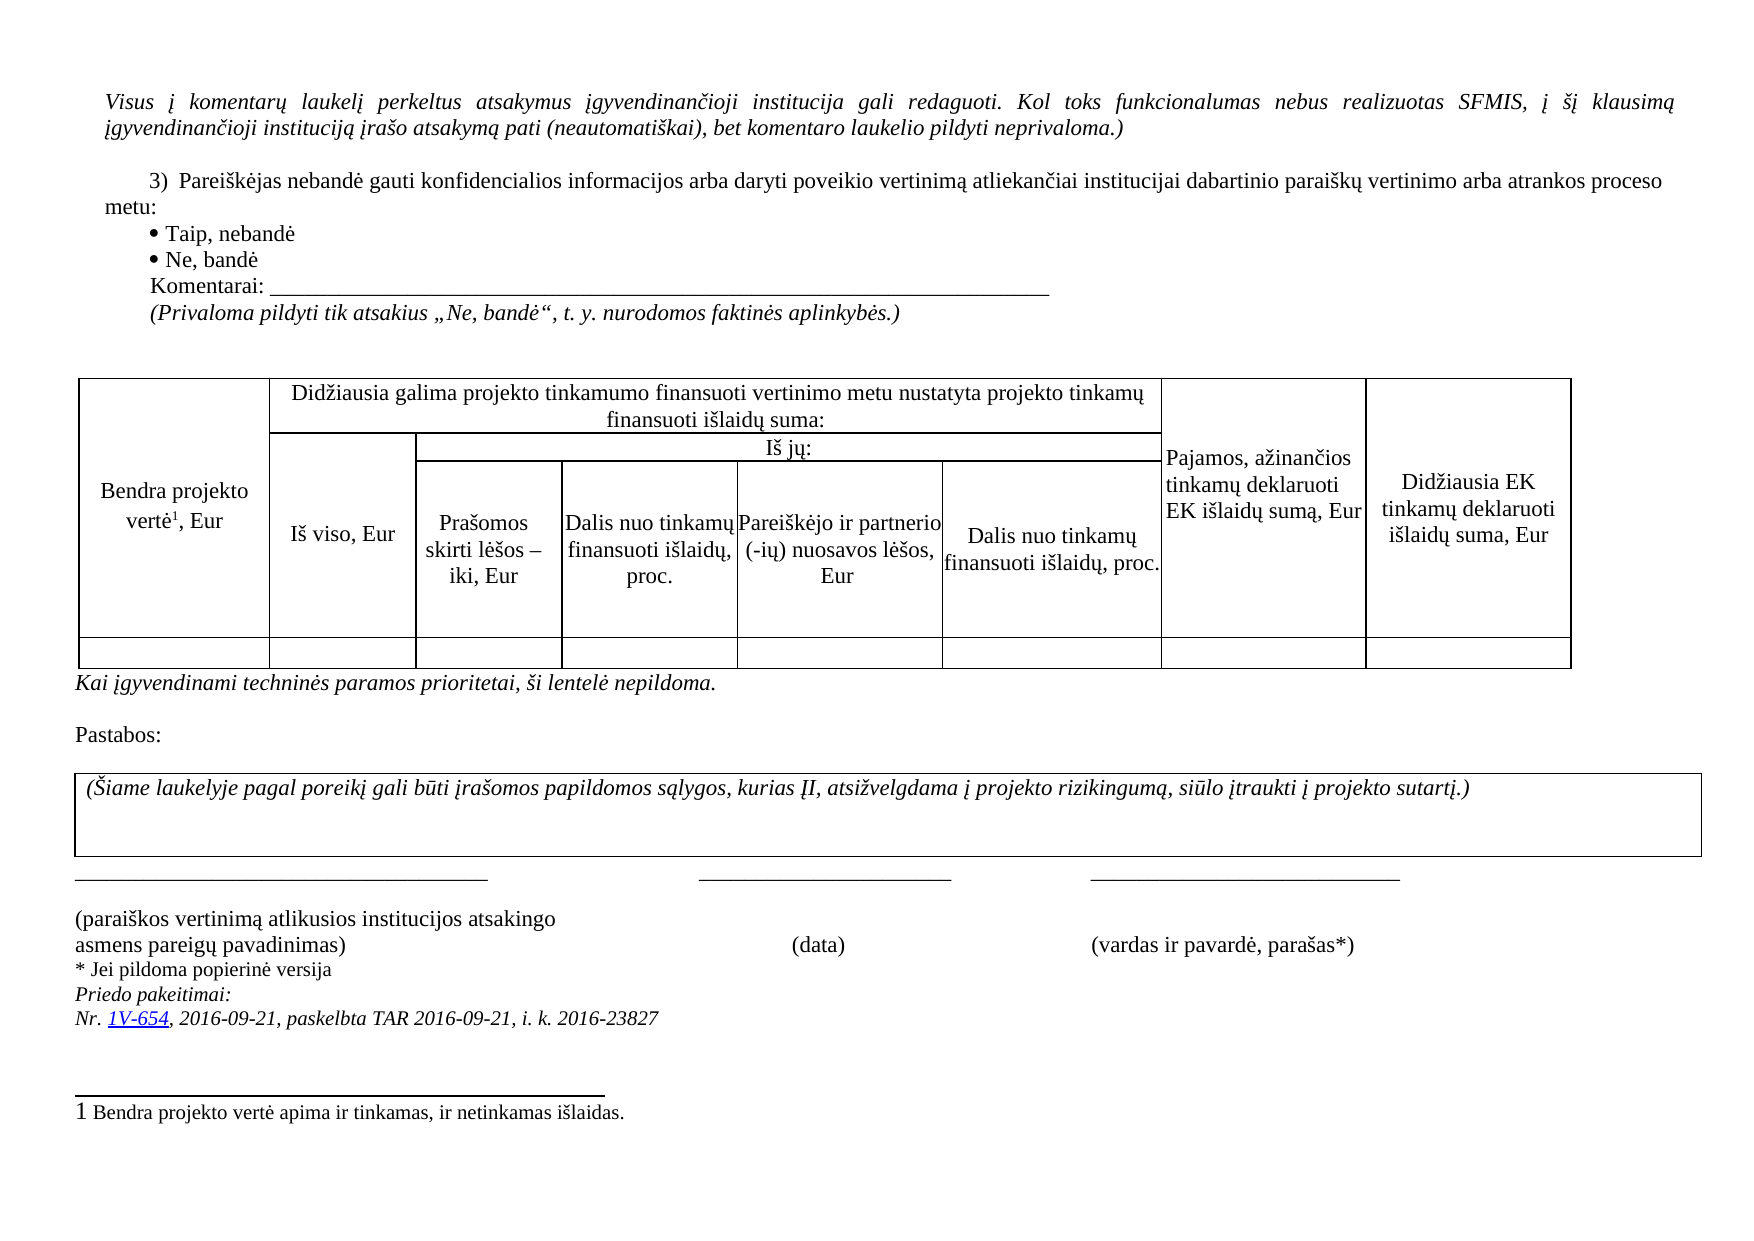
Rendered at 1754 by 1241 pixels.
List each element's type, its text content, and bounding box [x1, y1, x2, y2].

table_cell Iš jų: [417, 434, 1161, 460]
table_header Didžiausia EK tinkamų deklaruoti išlaidų suma, Eur [1367, 379, 1570, 636]
table_cell [738, 638, 942, 668]
text 3) Pareiškėjas nebandė gauti konfidencialios informacijos arba daryti poveikio vertinimą atliekančiai institucijai dabartinio paraiškų vertinimo arba atrankos proceso metu: [104, 167, 1679, 219]
table_cell Dalis nuo tinkamų finansuoti išlaidų, proc. [563, 462, 737, 636]
text ____________________________________ ______________________ ___________________________ [75, 857, 1679, 883]
table_cell [563, 638, 737, 668]
text (Privaloma pildyti tik atsakius „Ne, bandė“, t. y. nurodomos faktinės aplinkybės.) [150, 299, 1679, 325]
table_header Pajamos, ažinančios tinkamų deklaruoti EK išlaidų sumą, Eur [1162, 379, 1365, 636]
table_cell [943, 638, 1161, 668]
table_cell [80, 638, 269, 668]
table_cell [417, 638, 561, 668]
text (paraiškos vertinimą atlikusios institucijos atsakingo [75, 905, 1679, 931]
text Pastabos: [75, 721, 1679, 747]
table_cell Prašomos skirti lėšos – iki, Eur [417, 462, 561, 636]
text Priedo pakeitimai: [75, 981, 1679, 1006]
table_cell [1162, 638, 1365, 668]
table_cell Pareiškėjo ir partnerio (-ių) nuosavos lėšos, Eur [738, 462, 942, 636]
text Nr. 1V-654, 2016-09-21, paskelbta TAR 2016-09-21, i. k. 2016-23827 [75, 1006, 1679, 1029]
text * Jei pildoma popierinė versija [75, 957, 1679, 981]
table_cell Iš viso, Eur [270, 434, 415, 636]
text  Taip, nebandė [150, 219, 1679, 246]
text Visus į komentarų laukelį perkeltus atsakymus įgyvendinančioji institucija gali redaguoti. Kol toks funkcionalumas nebus realizuotas SFMIS, į šį klausimą įgyvendinančioji instituciją įrašo atsakymą pati (neautomatiškai), bet komentaro laukelio pildyti neprivaloma.) [104, 88, 1679, 141]
table_header Didžiausia galima projekto tinkamumo finansuoti vertinimo metu nustatyta projekto tinkamų finansuoti išlaidų suma: [270, 379, 1161, 432]
text Kai įgyvendinami techninės paramos prioritetai, ši lentelė nepildoma. [75, 669, 1679, 696]
text  Ne, bandė [150, 246, 1679, 272]
table_header (Šiame laukelyje pagal poreikį gali būti įrašomos papildomos sąlygos, kurias ĮI, atsižvelgdama į projekto rizikingumą, siūlo įtraukti į projekto sutartį.) [76, 774, 1701, 856]
table_cell Dalis nuo tinkamų finansuoti išlaidų, proc. [943, 462, 1161, 636]
text Komentarai: ____________________________________________________________________ [150, 272, 1679, 299]
text asmens pareigų pavadinimas) (data) (vardas ir pavardė, parašas*) [75, 931, 1679, 957]
table_header Bendra projekto vertė, Eur [80, 379, 269, 636]
table_cell [270, 638, 415, 668]
table_cell [1367, 638, 1570, 668]
